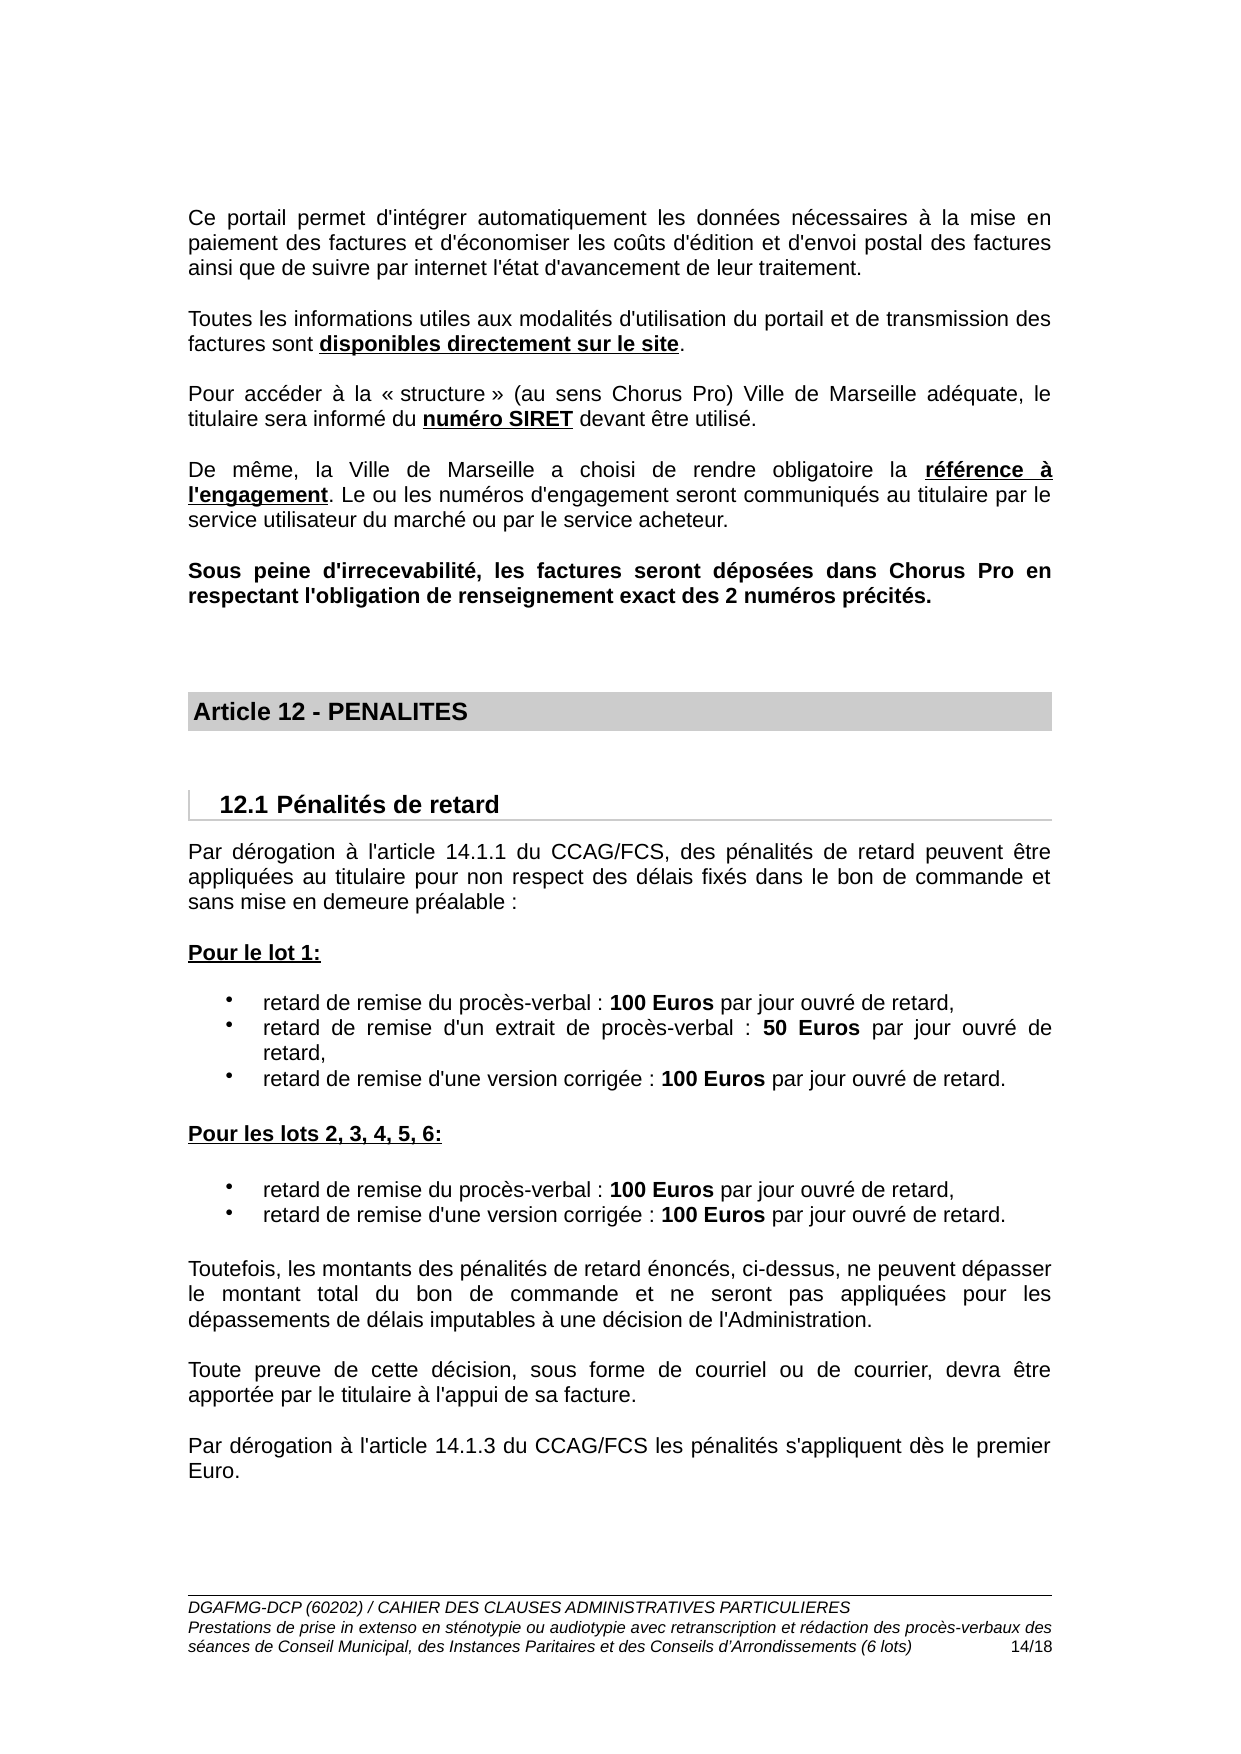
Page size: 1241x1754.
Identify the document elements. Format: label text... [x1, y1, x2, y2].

list retard de remise d'un extrait de procès-verbal : 50 Euros par jour ouvré de retard, [225, 1015, 1052, 1066]
list retard de remise du procès-verbal : 100 Euros par jour ouvré de retard, [225, 990, 1052, 1015]
subtitle Pénalités de retard [190, 790, 1052, 819]
list retard de remise du procès-verbal : 100 Euros par jour ouvré de retard, [225, 1177, 1052, 1202]
text Pour accéder à la « structure » (au sens Chorus Pro) Ville de Marseille adéquate, le titulaire sera informé du numéro SIRET devant être utilisé. [188, 381, 1052, 431]
text Pour les lots 2, 3, 4, 5, 6: [188, 1119, 1052, 1148]
text Toutefois, les montants des pénalités de retard énoncés, ci-dessus, ne peuvent dépasser le montant total du bon de commande et ne seront pas appliquées pour les dépassements de délais imputables à une décision de l'Administration. [188, 1256, 1052, 1332]
text Par dérogation à l'article 14.1.1 du CCAG/FCS, des pénalités de retard peuvent être appliquées au titulaire pour non respect des délais fixés dans le bon de commande et sans mise en demeure préalable : [188, 839, 1052, 914]
text Pour le lot 1: [188, 939, 1052, 965]
text Toutes les informations utiles aux modalités d'utilisation du portail et de transmission des factures sont disponibles directement sur le site. [188, 305, 1052, 356]
text De même, la Ville de Marseille a choisi de rendre obligatoire la référence à l'engagement. Le ou les numéros d'engagement seront communiqués au titulaire par le service utilisateur du marché ou par le service acheteur. [188, 457, 1052, 532]
list retard de remise d'une version corrigée : 100 Euros par jour ouvré de retard. [225, 1066, 1052, 1091]
text Toute preuve de cette décision, sous forme de courriel ou de courrier, devra être apportée par le titulaire à l'appui de sa facture. [188, 1357, 1052, 1407]
list retard de remise d'une version corrigée : 100 Euros par jour ouvré de retard. [225, 1202, 1052, 1227]
subtitle PENALITES [190, 695, 1050, 729]
text Ce portail permet d'intégrer automatiquement les données nécessaires à la mise en paiement des factures et d'économiser les coûts d'édition et d'envoi postal des factures ainsi que de suivre par internet l'état d'avancement de leur traitement. [188, 204, 1052, 280]
text Par dérogation à l'article 14.1.3 du CCAG/FCS les pénalités s'appliquent dès le premier Euro. [188, 1433, 1052, 1483]
text Sous peine d'irrecevabilité, les factures seront déposées dans Chorus Pro en respectant l'obligation de renseignement exact des 2 numéros précités. [188, 557, 1052, 608]
